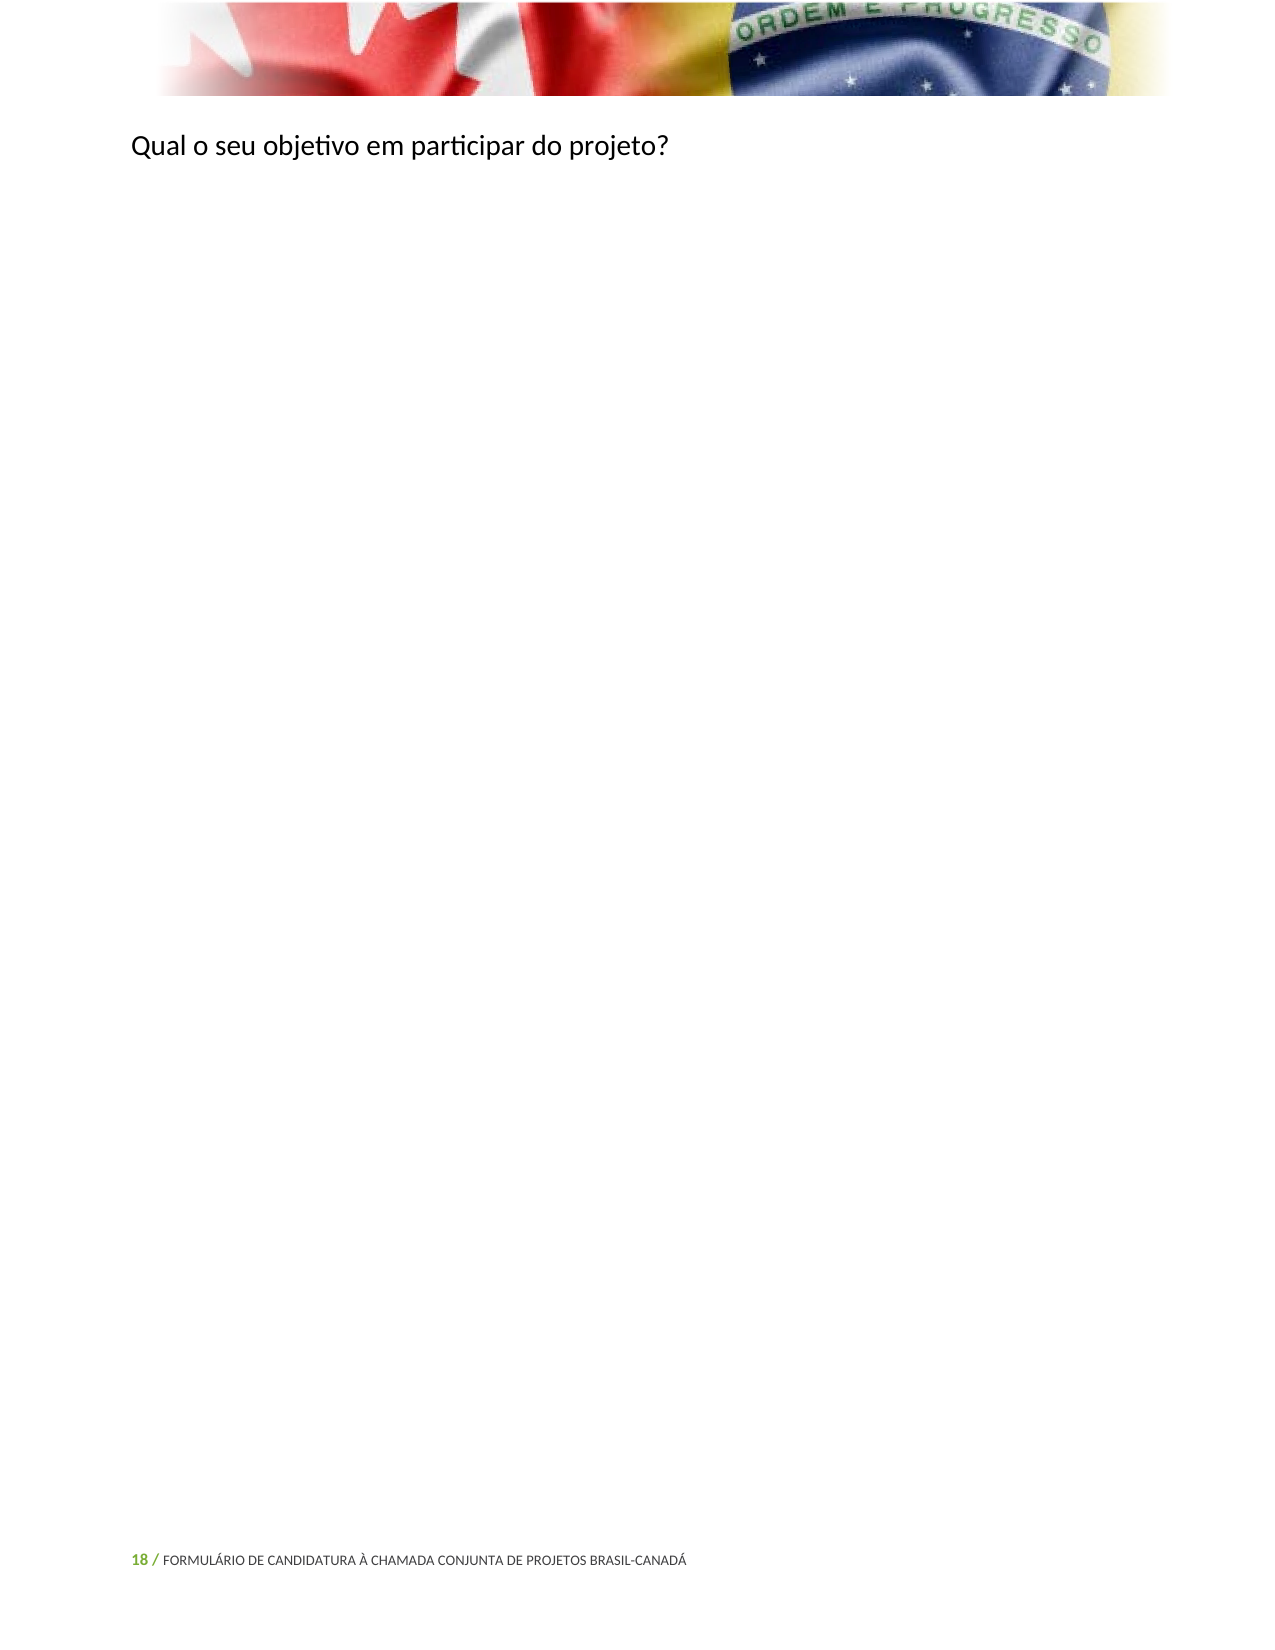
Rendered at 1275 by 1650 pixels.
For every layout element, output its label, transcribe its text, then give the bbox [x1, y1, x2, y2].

text Qual o seu objetivo em participar do projeto? [131, 127, 1181, 163]
